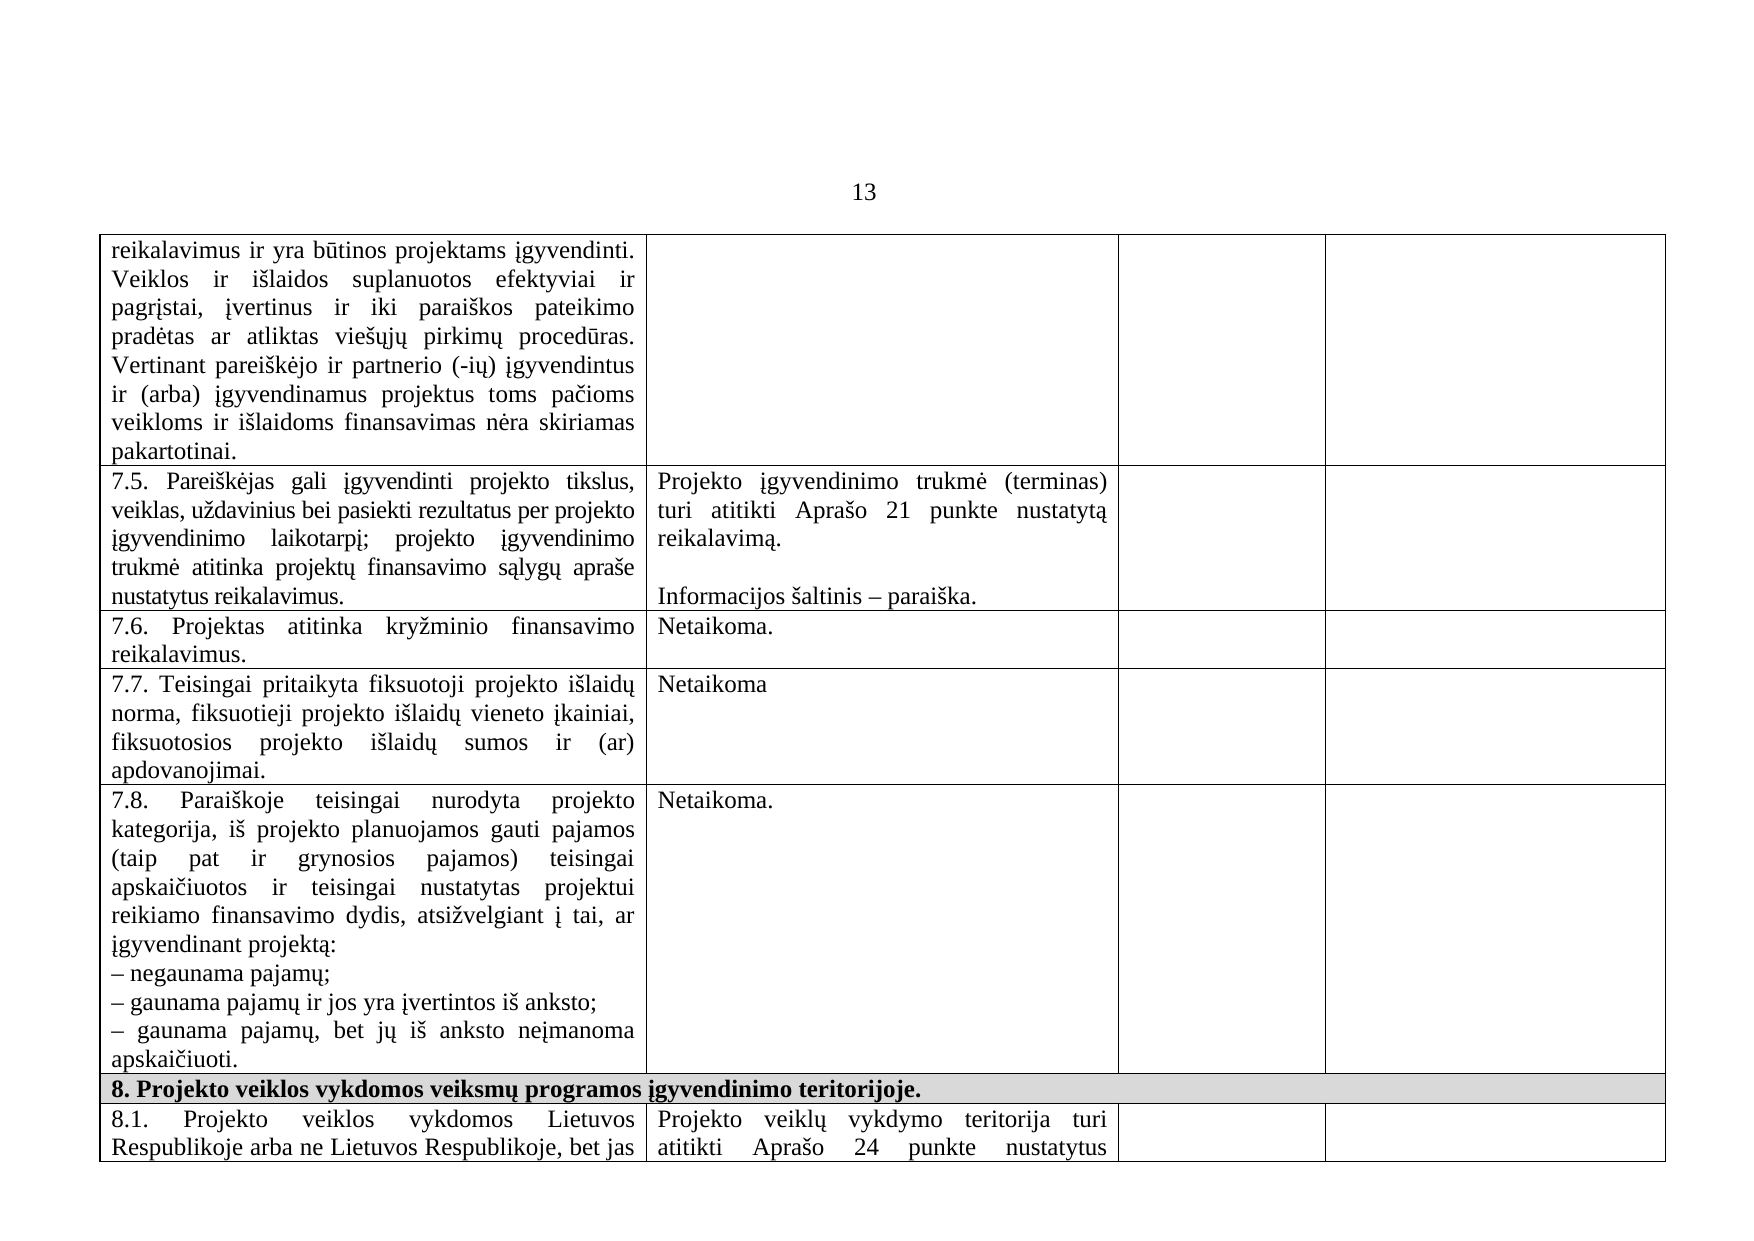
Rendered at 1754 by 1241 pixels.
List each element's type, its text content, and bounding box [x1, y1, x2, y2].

table_cell [1326, 235, 1665, 465]
table_cell [1119, 669, 1325, 784]
table_cell Projekto įgyvendinimo trukmė (terminas) turi atitikti Aprašo 21 punkte nustatytą reikalavimą. Informacijos šaltinis – paraiška. [647, 466, 1118, 610]
table_cell 7.7. Teisingai pritaikyta fiksuotoji projekto išlaidų norma, fiksuotieji projekto išlaidų vieneto įkainiai, fiksuotosios projekto išlaidų sumos ir (ar) apdovanojimai. [101, 669, 646, 784]
table_cell [1119, 466, 1325, 610]
table_cell 7.5. Pareiškėjas gali įgyvendinti projekto tikslus, veiklas, uždavinius bei pasiekti rezultatus per projekto įgyvendinimo laikotarpį; projekto įgyvendinimo trukmė atitinka projektų finansavimo sąlygų apraše nustatytus reikalavimus. [101, 466, 646, 610]
table_cell Netaikoma. [647, 611, 1118, 668]
table_cell 8. Projekto veiklos vykdomos veiksmų programos įgyvendinimo teritorijoje. [101, 1074, 1665, 1103]
table_cell Netaikoma [647, 669, 1118, 784]
table_cell reikalavimus ir yra būtinos projektams įgyvendinti. Veiklos ir išlaidos suplanuotos efektyviai ir pagrįstai, įvertinus ir iki paraiškos pateikimo pradėtas ar atliktas viešųjų pirkimų procedūras. Vertinant pareiškėjo ir partnerio (-ių) įgyvendintus ir (arba) įgyvendinamus projektus toms pačioms veikloms ir išlaidoms finansavimas nėra skiriamas pakartotinai. [101, 235, 646, 465]
table_cell [1119, 611, 1325, 668]
table_cell Projekto veiklų vykdymo teritorija turi atitikti Aprašo 24 punkte nustatytus [647, 1104, 1118, 1161]
table_cell Netaikoma. [647, 785, 1118, 1073]
table_cell [1326, 466, 1665, 610]
table_cell 8.1. Projekto veiklos vykdomos Lietuvos Respublikoje arba ne Lietuvos Respublikoje, bet jas [101, 1104, 646, 1161]
table_cell [647, 235, 1118, 465]
table_cell [1326, 785, 1665, 1073]
table_cell [1326, 1104, 1665, 1161]
table_cell 7.8. Paraiškoje teisingai nurodyta projekto kategorija, iš projekto planuojamos gauti pajamos (taip pat ir grynosios pajamos) teisingai apskaičiuotos ir teisingai nustatytas projektui reikiamo finansavimo dydis, atsižvelgiant į tai, ar įgyvendinant projektą: – negaunama pajamų; – gaunama pajamų ir jos yra įvertintos iš anksto; – gaunama pajamų, bet jų iš anksto neįmanoma apskaičiuoti. [101, 785, 646, 1073]
table_cell [1119, 1104, 1325, 1161]
table_cell [1326, 669, 1665, 784]
table_cell 7.6. Projektas atitinka kryžminio finansavimo reikalavimus. [101, 611, 646, 668]
table_cell [1119, 785, 1325, 1073]
table_cell [1119, 235, 1325, 465]
table_cell [1326, 611, 1665, 668]
